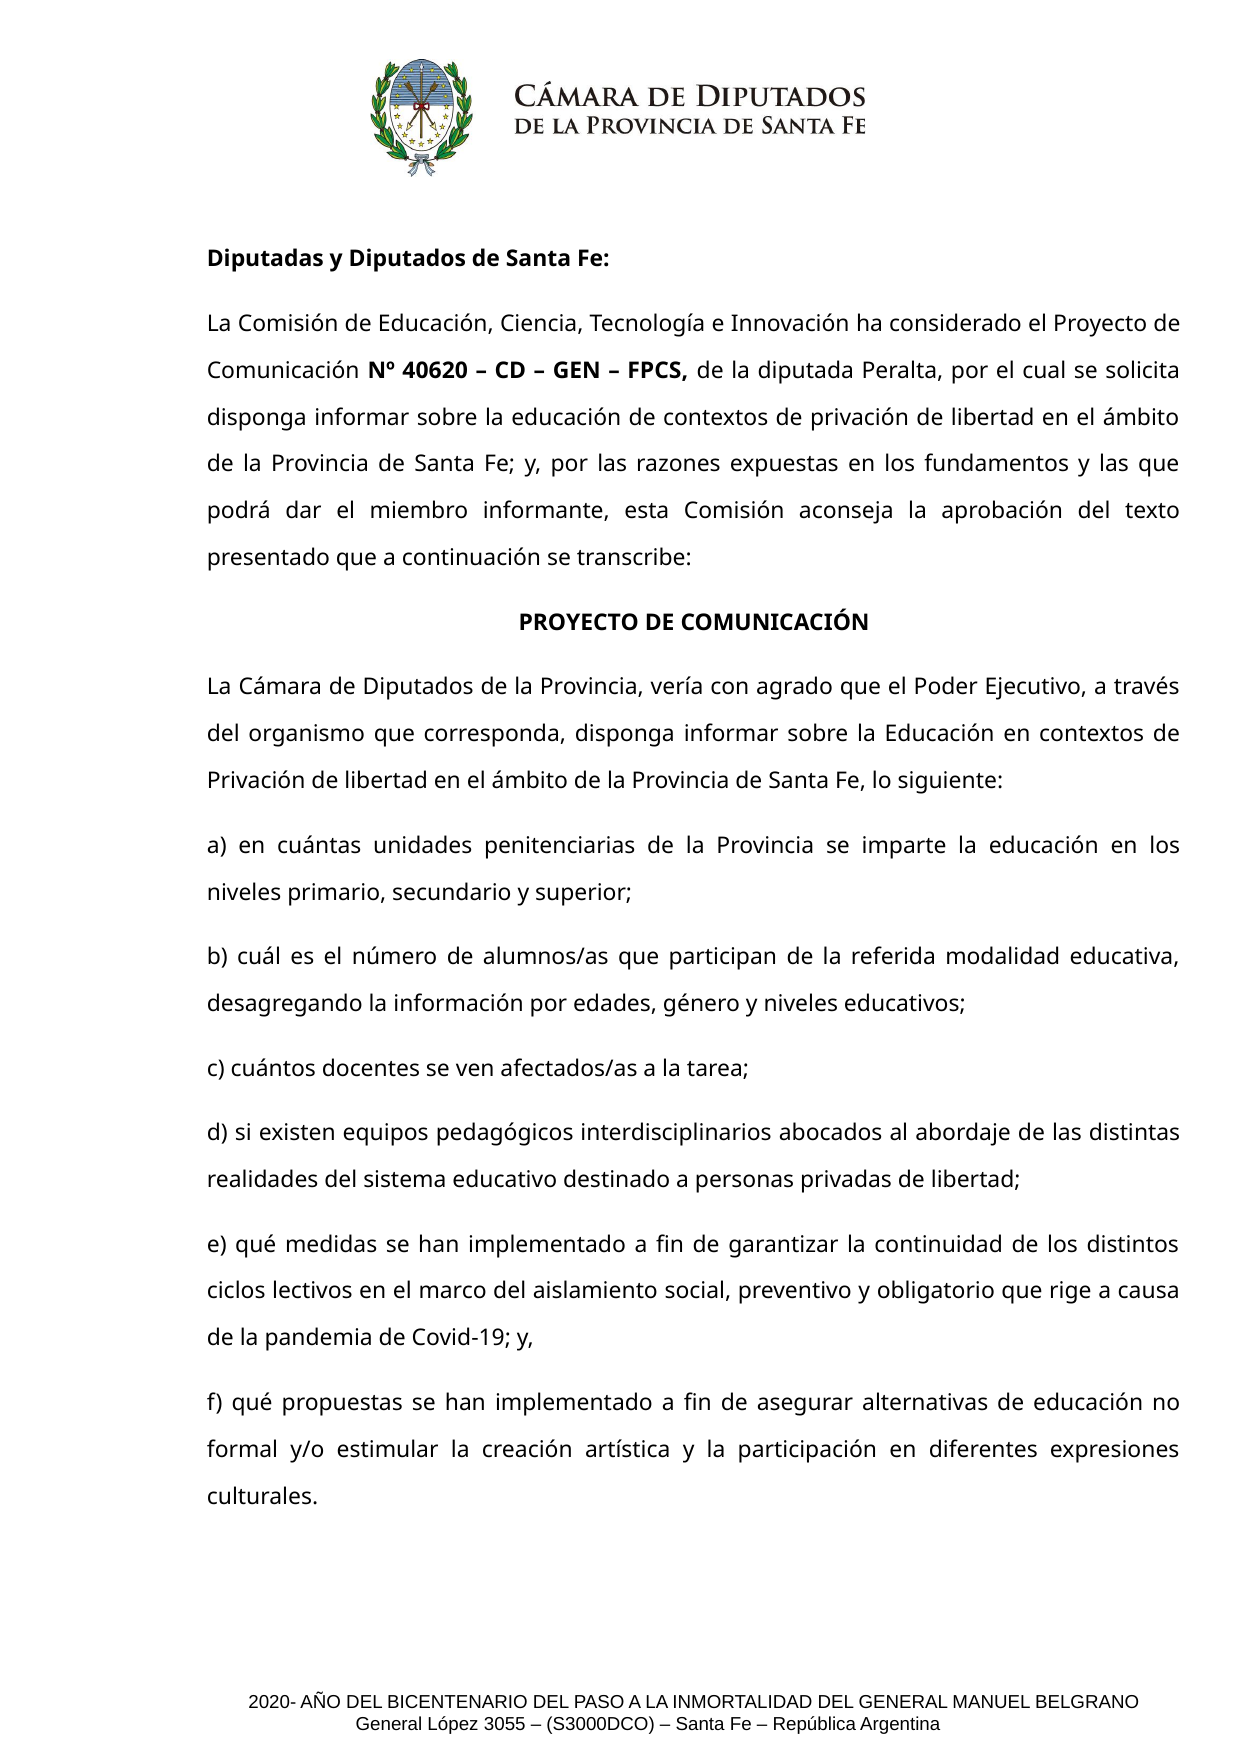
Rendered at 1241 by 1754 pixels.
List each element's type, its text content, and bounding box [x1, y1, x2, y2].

text e) qué medidas se han implementado a fin de garantizar la continuidad de los distintos ciclos lectivos en el marco del aislamiento social, preventivo y obligatorio que rige a causa de la pandemia de Covid-19; y, [207, 1228, 1181, 1353]
text Diputadas y Diputados de Santa Fe: [207, 242, 1181, 273]
text a) en cuántas unidades penitenciarias de la Provincia se imparte la educación en los niveles primario, secundario y superior; [207, 829, 1181, 907]
text f) qué propuestas se han implementado a fin de asegurar alternativas de educación no formal y/o estimular la creación artística y la participación en diferentes expresiones culturales. [207, 1386, 1181, 1511]
text b) cuál es el número de alumnos/as que participan de la referida modalidad educativa, desagregando la información por edades, género y niveles educativos; [207, 940, 1181, 1018]
text La Cámara de Diputados de la Provincia, vería con agrado que el Poder Ejecutivo, a través del organismo que corresponda, disponga informar sobre la Educación en contextos de Privación de libertad en el ámbito de la Provincia de Santa Fe, lo siguiente: [207, 670, 1181, 795]
picture [370, 59, 866, 181]
text d) si existen equipos pedagógicos interdisciplinarios abocados al abordaje de las distintas realidades del sistema educativo destinado a personas privadas de libertad; [207, 1116, 1181, 1194]
text La Comisión de Educación, Ciencia, Tecnología e Innovación ha considerado el Proyecto de Comunicación Nº 40620 – CD – GEN – FPCS, de la diputada Peralta, por el cual se solicita disponga informar sobre la educación de contextos de privación de libertad en el ámbito de la Provincia de Santa Fe; y, por las razones expuestas en los fundamentos y las que podrá dar el miembro informante, esta Comisión aconseja la aprobación del texto presentado que a continuación se transcribe: [207, 307, 1181, 572]
text c) cuántos docentes se ven afectados/as a la tarea; [207, 1052, 1181, 1083]
text PROYECTO DE COMUNICACIÓN [207, 606, 1181, 637]
